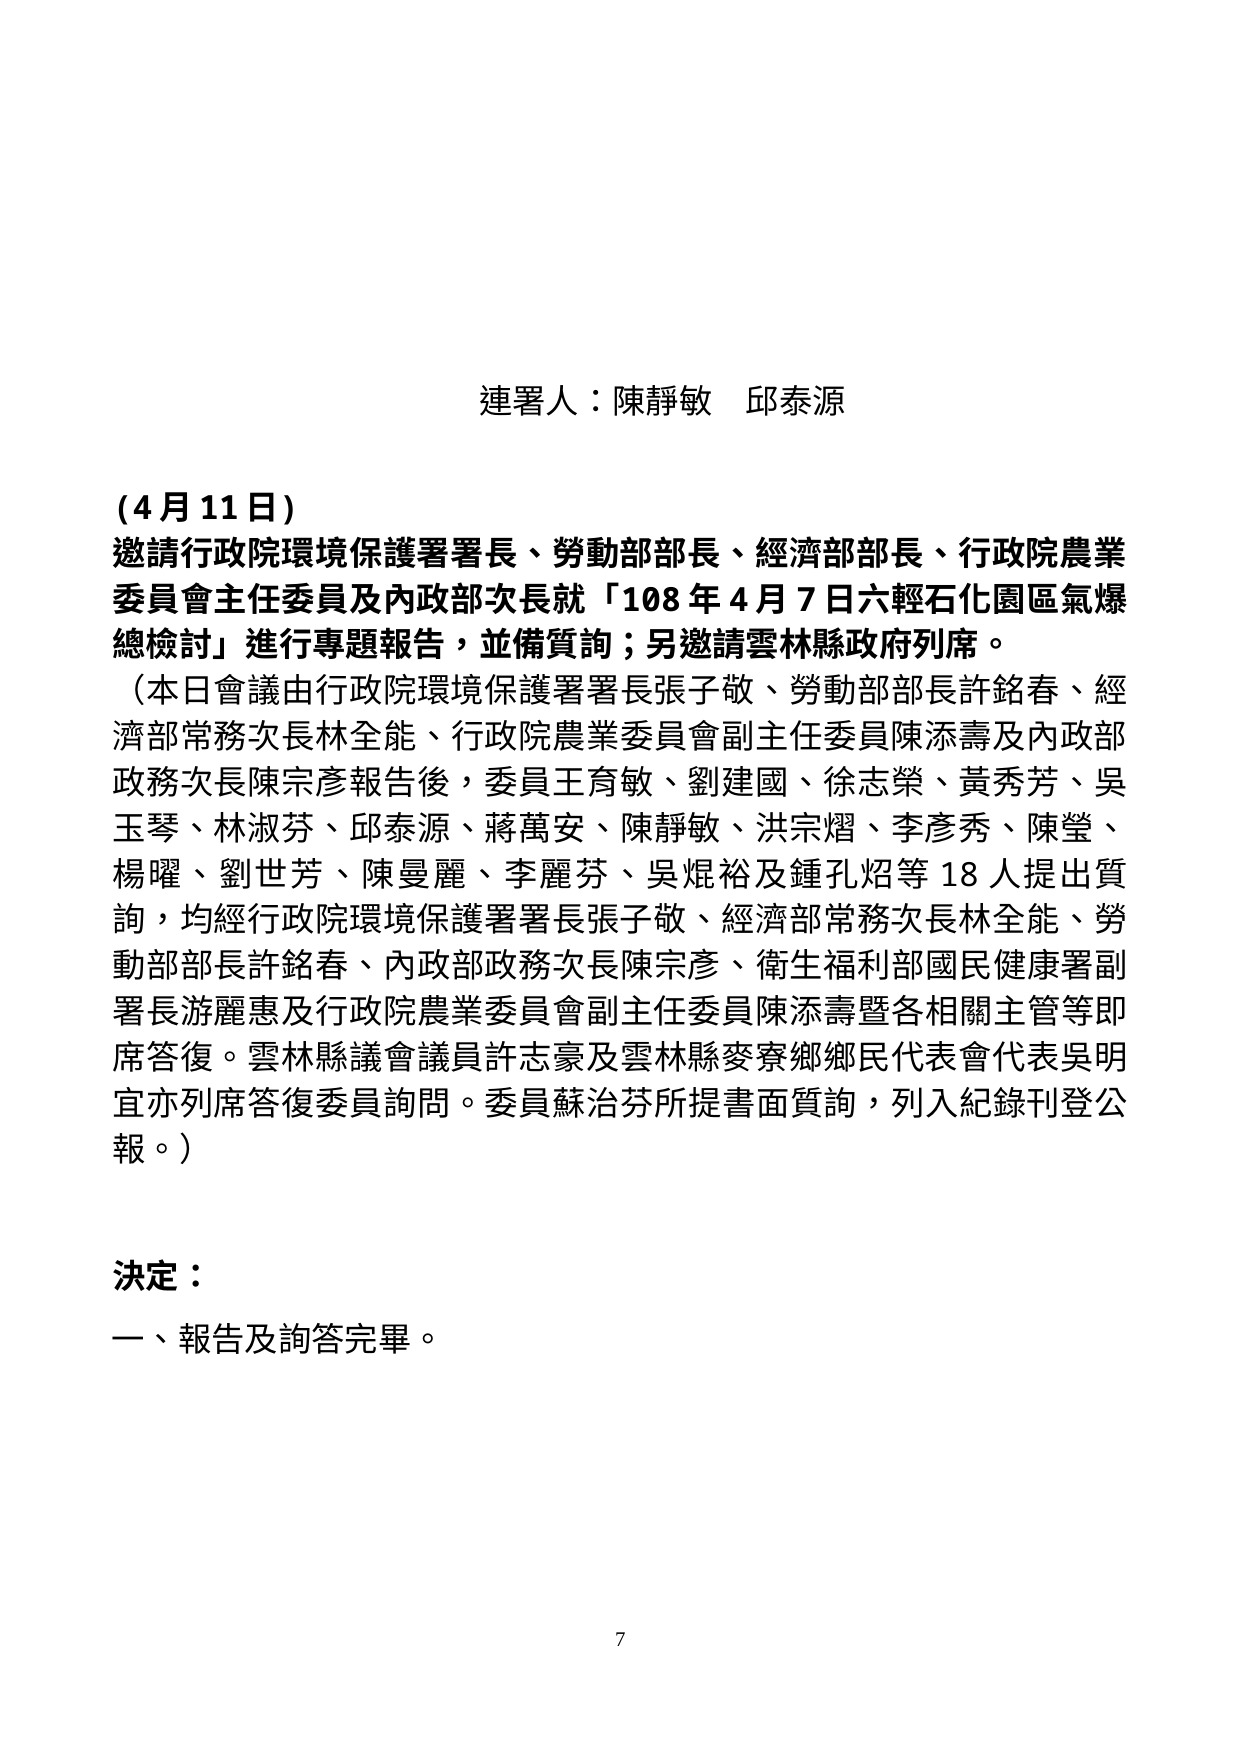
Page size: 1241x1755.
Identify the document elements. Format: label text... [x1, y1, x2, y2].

text 一、報告及詢答完畢。 [111, 1295, 1128, 1358]
text （本日會議由行政院環境保護署署長張子敬、勞動部部長許銘春、經濟部常務次長林全能、行政院農業委員會副主任委員陳添壽及內政部政務次長陳宗彥報告後，委員王育敏、劉建國、徐志榮、黃秀芳、吳玉琴、林淑芬、邱泰源、蔣萬安、陳靜敏、洪宗熠、李彥秀、陳瑩、楊曜、劉世芳、陳曼麗、李麗芬、吳焜裕及鍾孔炤等18人提出質詢，均經行政院環境保護署署長張子敬、經濟部常務次長林全能、勞動部部長許銘春、內政部政務次長陳宗彥、衛生福利部國民健康署副署長游麗惠及行政院農業委員會副主任委員陳添壽暨各相關主管等即席答復。雲林縣議會議員許志豪及雲林縣麥寮鄉鄉民代表會代表吳明宜亦列席答復委員詢問。委員蘇治芬所提書面質詢，列入紀錄刊登公報。） [112, 666, 1128, 1170]
text 邀請行政院環境保護署署長、勞動部部長、經濟部部長、行政院農業委員會主任委員及內政部次長就「108年4月7日六輕石化園區氣爆總檢討」進行專題報告，並備質詢；另邀請雲林縣政府列席。 [112, 528, 1128, 666]
text (4月11日) [112, 483, 1128, 528]
text 決定： [112, 1233, 1128, 1295]
text 連署人：陳靜敏 邱泰源 [112, 358, 1128, 420]
